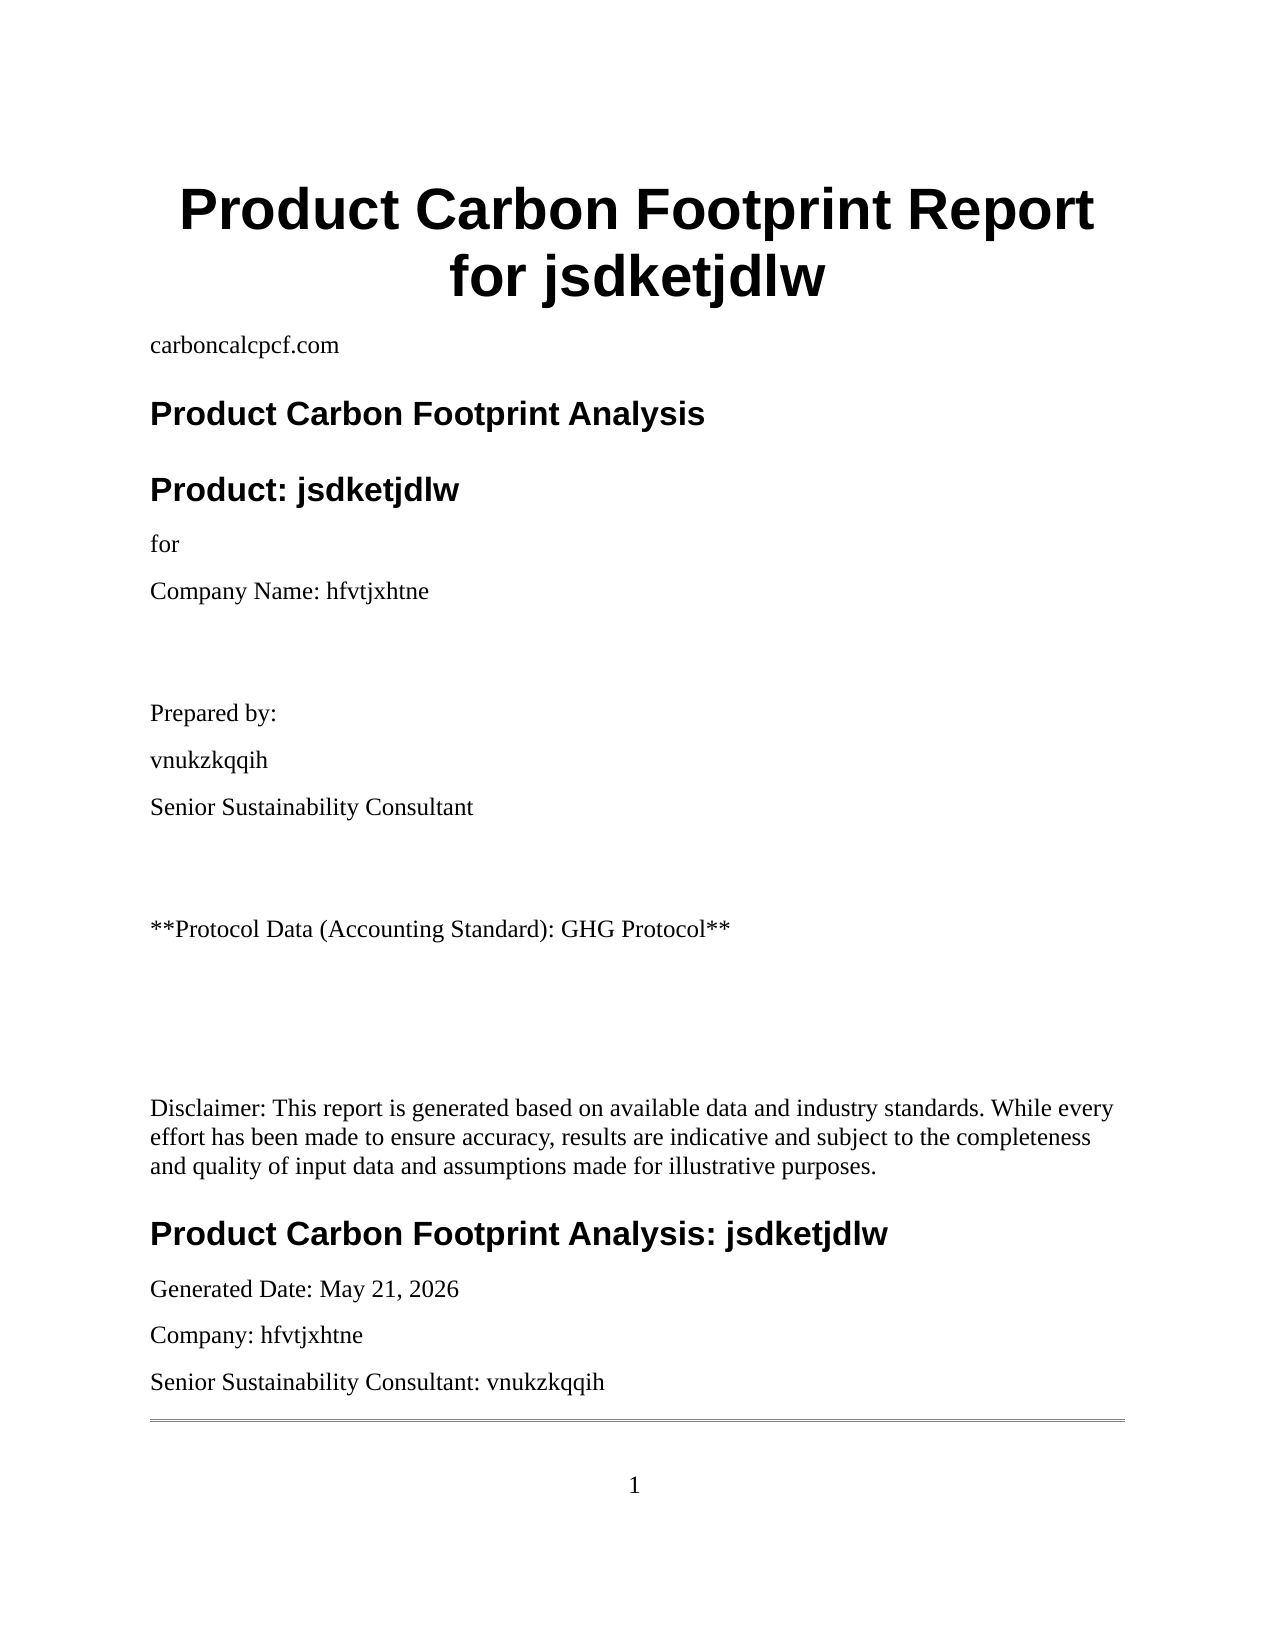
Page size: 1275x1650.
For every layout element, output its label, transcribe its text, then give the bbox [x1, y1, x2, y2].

text Senior Sustainability Consultant: vnukzkqqih [150, 1367, 1125, 1396]
text Disclaimer: This report is generated based on available data and industry standards. While every effort has been made to ensure accuracy, results are indicative and subject to the completeness and quality of input data and assumptions made for illustrative purposes. [150, 1093, 1125, 1179]
text **Protocol Data (Accounting Standard): GHG Protocol** [150, 914, 1125, 942]
subtitle Product: jsdketjdlw [150, 469, 1125, 508]
text Generated Date: May 21, 2026 [150, 1274, 1125, 1302]
text Prepared by: [150, 698, 1125, 727]
subtitle Product Carbon Footprint Analysis [150, 393, 1125, 432]
text Company Name: hfvtjxhtne [150, 576, 1125, 605]
subtitle Product Carbon Footprint Analysis: jsdketjdlw [150, 1213, 1125, 1252]
text for [150, 529, 1125, 558]
title Product Carbon Footprint Report for jsdketjdlw [150, 175, 1125, 309]
text carboncalcpcf.com [150, 331, 1125, 359]
text Company: hfvtjxhtne [150, 1320, 1125, 1349]
text vnukzkqqih [150, 745, 1125, 774]
text Senior Sustainability Consultant [150, 792, 1125, 820]
